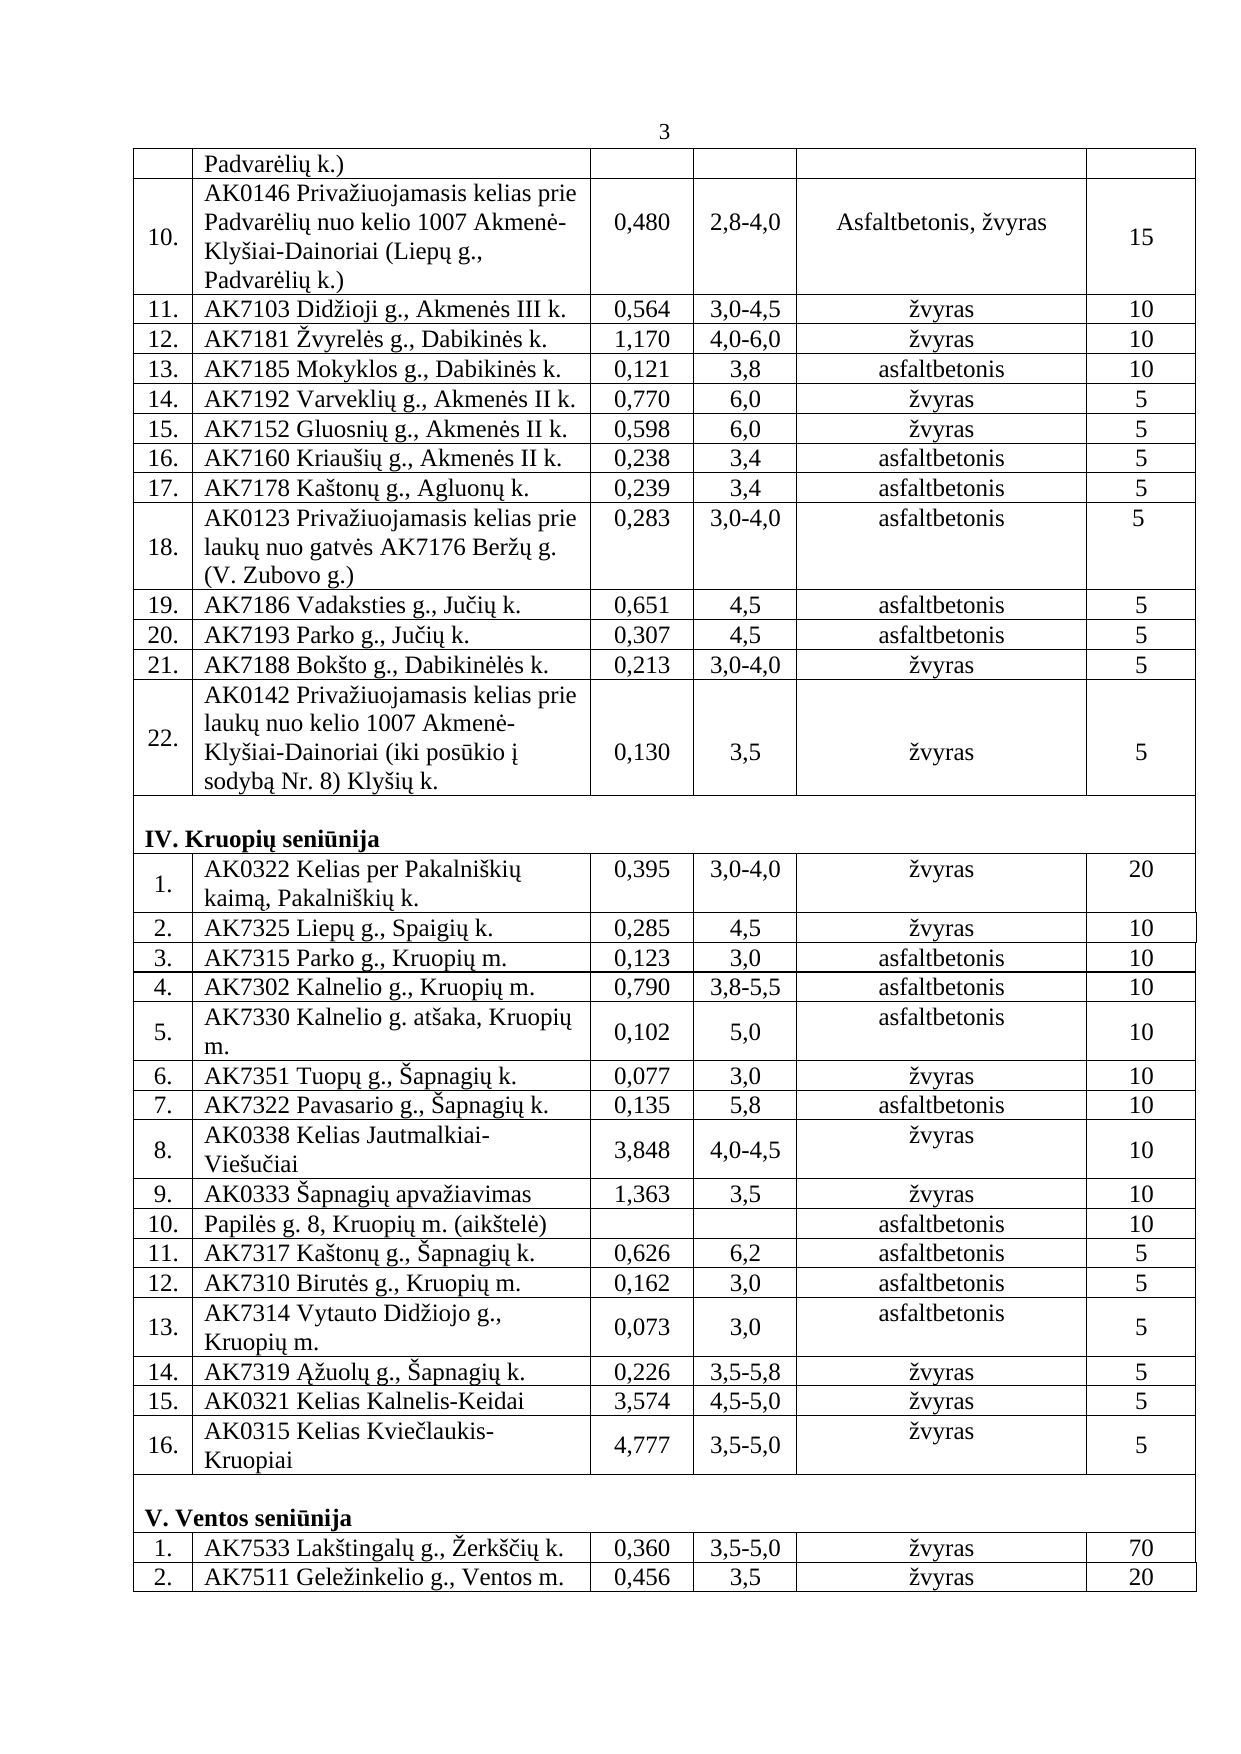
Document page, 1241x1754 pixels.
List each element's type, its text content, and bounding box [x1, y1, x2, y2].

table_cell žvyras [797, 1120, 1086, 1178]
table_cell 20 [1087, 1563, 1196, 1591]
table_cell AK0146 Privažiuojamasis kelias prie Padvarėlių nuo kelio 1007 Akmenė-Klyšiai-Dainoriai (Liepų g., Padvarėlių k.) [193, 179, 590, 293]
table_cell 3,5-5,0 [694, 1416, 796, 1474]
table_cell asfaltbetonis [797, 444, 1086, 472]
table_cell žvyras [797, 1061, 1086, 1089]
table_cell 0,651 [591, 590, 693, 619]
table_cell [694, 1209, 796, 1237]
table_cell 4,5 [694, 590, 796, 619]
table_cell 3,0 [694, 943, 796, 971]
table_cell žvyras [797, 1563, 1086, 1591]
table_cell 1,363 [591, 1179, 693, 1208]
table_cell 4,777 [591, 1416, 693, 1474]
table_cell 5 [1087, 384, 1195, 413]
table_cell 3,5 [694, 680, 796, 795]
table_cell žvyras [797, 650, 1086, 679]
table_cell AK0315 Kelias Kviečlaukis-Kruopiai [193, 1416, 590, 1474]
table_cell 4,5 [694, 620, 796, 649]
table_cell 4,5-5,0 [694, 1386, 796, 1415]
table_cell [694, 149, 796, 177]
table_cell 7. [134, 1091, 192, 1119]
table_cell 11. [134, 295, 192, 323]
table_cell 3. [134, 943, 192, 971]
table_cell 0,360 [591, 1533, 693, 1562]
table_cell AK0142 Privažiuojamasis kelias prie laukų nuo kelio 1007 Akmenė-Klyšiai-Dainoriai (iki posūkio į sodybą Nr. 8) Klyšių k. [193, 680, 590, 795]
table_cell 13. [134, 1298, 192, 1356]
table_cell asfaltbetonis [797, 1209, 1086, 1237]
table_cell 10 [1087, 1002, 1195, 1060]
table_cell 3,0-4,5 [694, 295, 796, 323]
table_cell 5 [1087, 1268, 1195, 1297]
table_cell 0,130 [591, 680, 693, 795]
table_cell 17. [134, 473, 192, 502]
table_cell Papilės g. 8, Kruopių m. (aikštelė) [193, 1209, 590, 1237]
table_cell AK0322 Kelias per Pakalniškių kaimą, Pakalniškių k. [193, 854, 590, 912]
table_cell AK7319 Ąžuolų g., Šapnagių k. [193, 1357, 590, 1385]
table_cell 0,102 [591, 1002, 693, 1060]
table_cell [797, 149, 1086, 177]
table_cell 10 [1087, 973, 1195, 1001]
table_cell asfaltbetonis [797, 354, 1086, 383]
table_cell 10. [134, 1209, 192, 1237]
table_cell 3,0 [694, 1298, 796, 1356]
table_cell asfaltbetonis [797, 620, 1086, 649]
table_cell žvyras [797, 1179, 1086, 1208]
table_cell 14. [134, 384, 192, 413]
table_cell 5 [1087, 590, 1195, 619]
table_cell 0,598 [591, 414, 693, 442]
table_cell 11. [134, 1239, 192, 1267]
table_cell 5 [1087, 473, 1195, 502]
table_cell 5 [1087, 1416, 1195, 1474]
table_cell 2,8-4,0 [694, 179, 796, 293]
table_cell 18. [134, 503, 192, 589]
table_cell 5. [134, 1002, 192, 1060]
table_cell AK7185 Mokyklos g., Dabikinės k. [193, 354, 590, 383]
table_cell 5 [1087, 1357, 1195, 1385]
table_cell AK7160 Kriaušių g., Akmenės II k. [193, 444, 590, 472]
table_cell 10. [134, 179, 192, 293]
table_cell asfaltbetonis [797, 1298, 1086, 1356]
table_cell 1. [134, 854, 192, 912]
table_cell 10 [1087, 1120, 1195, 1178]
table_cell 6,0 [694, 414, 796, 442]
table_cell AK7103 Didžioji g., Akmenės III k. [193, 295, 590, 323]
table_cell AK7310 Birutės g., Kruopių m. [193, 1268, 590, 1297]
table_cell 8. [134, 1120, 192, 1178]
table_cell asfaltbetonis [797, 943, 1086, 971]
table_cell Asfaltbetonis, žvyras [797, 179, 1086, 293]
table_cell asfaltbetonis [797, 503, 1086, 589]
table_cell 4. [134, 973, 192, 1001]
table_cell žvyras [797, 1357, 1086, 1385]
table_cell 15 [1087, 179, 1195, 293]
table_cell 5 [1087, 503, 1195, 589]
table_cell 5 [1087, 414, 1195, 442]
table_cell 0,162 [591, 1268, 693, 1297]
table_cell 3,4 [694, 473, 796, 502]
table_cell žvyras [797, 384, 1086, 413]
table_cell 6,0 [694, 384, 796, 413]
table_cell asfaltbetonis [797, 1091, 1086, 1119]
table_cell 5,0 [694, 1002, 796, 1060]
table_cell 5 [1087, 680, 1195, 795]
table_cell 10 [1087, 295, 1195, 323]
table_cell 5 [1087, 444, 1195, 472]
table_cell AK7178 Kaštonų g., Agluonų k. [193, 473, 590, 502]
table_cell 12. [134, 324, 192, 353]
table_cell 0,226 [591, 1357, 693, 1385]
table_cell Padvarėlių k.) [193, 149, 590, 177]
table_cell 0,135 [591, 1091, 693, 1119]
table_cell 16. [134, 1416, 192, 1474]
table_cell 0,790 [591, 973, 693, 1001]
table_cell 3,5-5,8 [694, 1357, 796, 1385]
table_cell 0,456 [591, 1563, 693, 1591]
table_cell 10 [1087, 1209, 1195, 1237]
table_cell [134, 149, 192, 177]
table_cell AK7186 Vadaksties g., Jučių k. [193, 590, 590, 619]
table_cell 0,480 [591, 179, 693, 293]
table_cell 5 [1087, 1298, 1195, 1356]
table_cell 10 [1087, 324, 1195, 353]
table_cell AK0333 Šapnagių apvažiavimas [193, 1179, 590, 1208]
table_cell V. Ventos seniūnija [134, 1475, 1195, 1532]
table_cell 0,073 [591, 1298, 693, 1356]
table_cell 70 [1087, 1533, 1195, 1562]
table_cell asfaltbetonis [797, 473, 1086, 502]
table_cell žvyras [797, 1386, 1086, 1415]
table_cell 5,8 [694, 1091, 796, 1119]
table_cell 0,077 [591, 1061, 693, 1089]
table_cell IV. Kruopių seniūnija [134, 796, 1195, 853]
table_cell 10 [1087, 1061, 1195, 1089]
table_cell 15. [134, 1386, 192, 1415]
table_cell žvyras [797, 913, 1086, 942]
table_cell AK7152 Gluosnių g., Akmenės II k. [193, 414, 590, 442]
table_cell AK7302 Kalnelio g., Kruopių m. [193, 973, 590, 1001]
table_cell 0,238 [591, 444, 693, 472]
table_cell 3,8 [694, 354, 796, 383]
table_cell 3,0 [694, 1268, 796, 1297]
table_cell [591, 149, 693, 177]
table_cell 3,848 [591, 1120, 693, 1178]
table_cell 4,0-6,0 [694, 324, 796, 353]
table_cell žvyras [797, 324, 1086, 353]
table_cell 10 [1087, 913, 1196, 942]
table_cell 0,121 [591, 354, 693, 383]
table_cell 14. [134, 1357, 192, 1385]
table_cell 19. [134, 590, 192, 619]
table_cell asfaltbetonis [797, 1239, 1086, 1267]
table_cell asfaltbetonis [797, 973, 1086, 1001]
table_cell 1. [134, 1533, 192, 1562]
table_cell AK7533 Lakštingalų g., Žerkščių k. [193, 1533, 590, 1562]
table_cell 3,0-4,0 [694, 650, 796, 679]
table_cell 5 [1087, 1239, 1195, 1267]
table_cell AK7181 Žvyrelės g., Dabikinės k. [193, 324, 590, 353]
table_cell AK7192 Varveklių g., Akmenės II k. [193, 384, 590, 413]
table_cell 0,307 [591, 620, 693, 649]
table_cell asfaltbetonis [797, 1002, 1086, 1060]
table_cell 22. [134, 680, 192, 795]
table_cell žvyras [797, 680, 1086, 795]
table_cell 0,283 [591, 503, 693, 589]
table_cell AK0123 Privažiuojamasis kelias prie laukų nuo gatvės AK7176 Beržų g. (V. Zubovo g.) [193, 503, 590, 589]
table_cell AK0321 Kelias Kalnelis-Keidai [193, 1386, 590, 1415]
table_cell AK7325 Liepų g., Spaigių k. [193, 913, 590, 942]
table_cell AK7188 Bokšto g., Dabikinėlės k. [193, 650, 590, 679]
table_cell 3,5 [694, 1179, 796, 1208]
table_cell 3,5 [694, 1563, 796, 1591]
table_cell žvyras [797, 295, 1086, 323]
table_cell žvyras [797, 854, 1086, 912]
table_cell asfaltbetonis [797, 590, 1086, 619]
table_cell 2. [134, 1563, 192, 1591]
table_cell 2. [134, 913, 192, 942]
table_cell 10 [1087, 1179, 1195, 1208]
table_cell AK7315 Parko g., Kruopių m. [193, 943, 590, 971]
table_cell AK7322 Pavasario g., Šapnagių k. [193, 1091, 590, 1119]
table_cell 3,0-4,0 [694, 854, 796, 912]
table_cell 0,564 [591, 295, 693, 323]
table_cell 0,285 [591, 913, 693, 942]
table_cell [1087, 149, 1195, 177]
table_cell 10 [1087, 354, 1195, 383]
table_cell AK7193 Parko g., Jučių k. [193, 620, 590, 649]
table_cell 9. [134, 1179, 192, 1208]
table_cell žvyras [797, 1533, 1086, 1562]
table_cell 3,0 [694, 1061, 796, 1089]
table_cell 20. [134, 620, 192, 649]
table_cell [591, 1209, 693, 1237]
table_cell 10 [1087, 943, 1195, 971]
table_cell 20 [1087, 854, 1195, 912]
table_cell 6. [134, 1061, 192, 1089]
table_cell AK0338 Kelias Jautmalkiai-Viešučiai [193, 1120, 590, 1178]
table_cell 3,0-4,0 [694, 503, 796, 589]
table_cell AK7511 Geležinkelio g., Ventos m. [193, 1563, 590, 1591]
table_cell AK7314 Vytauto Didžiojo g., Kruopių m. [193, 1298, 590, 1356]
table_cell 0,626 [591, 1239, 693, 1267]
table_cell 3,574 [591, 1386, 693, 1415]
table_cell AK7330 Kalnelio g. atšaka, Kruopių m. [193, 1002, 590, 1060]
table_cell 0,123 [591, 943, 693, 971]
table_cell 13. [134, 354, 192, 383]
table_cell 3,4 [694, 444, 796, 472]
table_cell 15. [134, 414, 192, 442]
table_cell 0,213 [591, 650, 693, 679]
table_cell 5 [1087, 650, 1195, 679]
table_cell žvyras [797, 414, 1086, 442]
table_cell 0,395 [591, 854, 693, 912]
table_cell AK7317 Kaštonų g., Šapnagių k. [193, 1239, 590, 1267]
table_cell 16. [134, 444, 192, 472]
table_cell 1,170 [591, 324, 693, 353]
table_cell AK7351 Tuopų g., Šapnagių k. [193, 1061, 590, 1089]
table_cell 6,2 [694, 1239, 796, 1267]
table_cell 4,0-4,5 [694, 1120, 796, 1178]
table_cell asfaltbetonis [797, 1268, 1086, 1297]
table_cell 3,8-5,5 [694, 973, 796, 1001]
table_cell žvyras [797, 1416, 1086, 1474]
table_cell 0,239 [591, 473, 693, 502]
table_cell 21. [134, 650, 192, 679]
table_cell 3,5-5,0 [694, 1533, 796, 1562]
table_cell 12. [134, 1268, 192, 1297]
table_cell 10 [1087, 1091, 1195, 1119]
table_cell 5 [1087, 1386, 1195, 1415]
table_cell 5 [1087, 620, 1195, 649]
table_cell 4,5 [694, 913, 796, 942]
table_cell 0,770 [591, 384, 693, 413]
